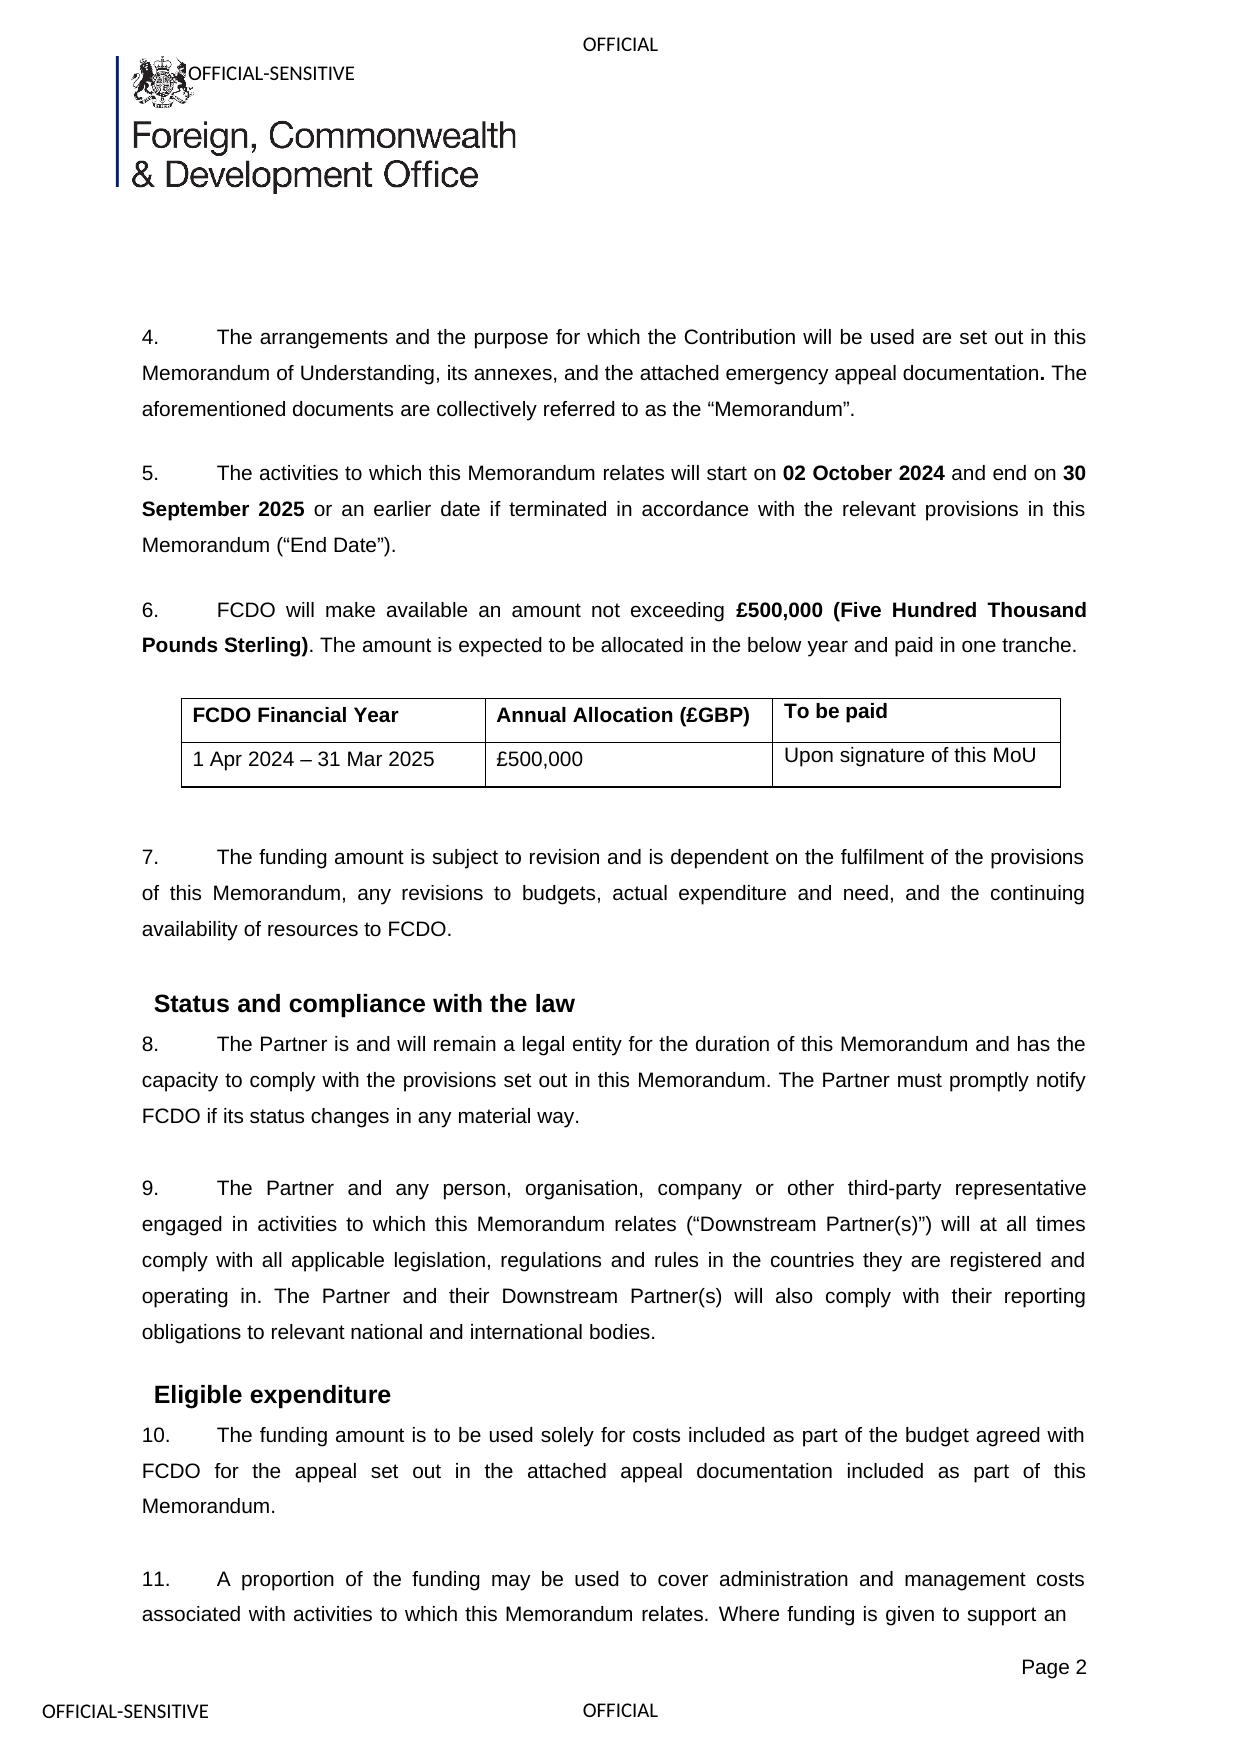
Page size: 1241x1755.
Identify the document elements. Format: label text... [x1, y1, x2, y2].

table_cell 1 Apr 2024 – 31 Mar 2025 [182, 743, 485, 786]
list The funding amount is subject to revision and is dependent on the fulfilment of the provisions of this Memorandum, any revisions to budgets, actual expenditure and need, and the continuing availability of resources to FCDO. [142, 845, 1086, 941]
list FCDO will make available an amount not exceeding £500,000 (Five Hundred Thousand Pounds Sterling). The amount is expected to be allocated in the below year and paid in one tranche. [142, 598, 1087, 657]
table_header FCDO Financial Year [182, 699, 485, 742]
list The activities to which this Memorandum relates will start on 02 October 2024 and end on 30 September 2025 or an earlier date if terminated in accordance with the relevant provisions in this Memorandum (“End Date”). [142, 461, 1087, 557]
table_cell Upon signature of this MoU [773, 743, 1060, 786]
list A proportion of the funding may be used to cover administration and management costs associated with activities to which this Memorandum relates. Where funding is given to support an [142, 1566, 1086, 1626]
list The Partner and any person, organisation, company or other third-party representative engaged in activities to which this Memorandum relates (“Downstream Partner(s)”) will at all times comply with all applicable legislation, regulations and rules in the countries they are registered and operating in. The Partner and their Downstream Partner(s) will also comply with their reporting obligations to relevant national and international bodies. [142, 1176, 1087, 1343]
table_cell £500,000 [486, 743, 772, 786]
list The arrangements and the purpose for which the Contribution will be used are set out in this Memorandum of Understanding, its annexes, and the attached emergency appeal documentation. The aforementioned documents are collectively referred to as the “Memorandum”. [142, 324, 1087, 420]
table_header Annual Allocation (£GBP) [486, 699, 772, 742]
list The funding amount is to be used solely for costs included as part of the budget agreed with FCDO for the appeal set out in the attached appeal documentation included as part of this Memorandum. [142, 1422, 1087, 1518]
table_header To be paid [773, 699, 1060, 742]
subtitle Status and compliance with the law [153, 989, 1128, 1018]
list The Partner is and will remain a legal entity for the duration of this Memorandum and has the capacity to comply with the provisions set out in this Memorandum. The Partner must promptly notify FCDO if its status changes in any material way. [142, 1032, 1087, 1128]
subtitle Eligible expenditure [153, 1379, 1128, 1408]
